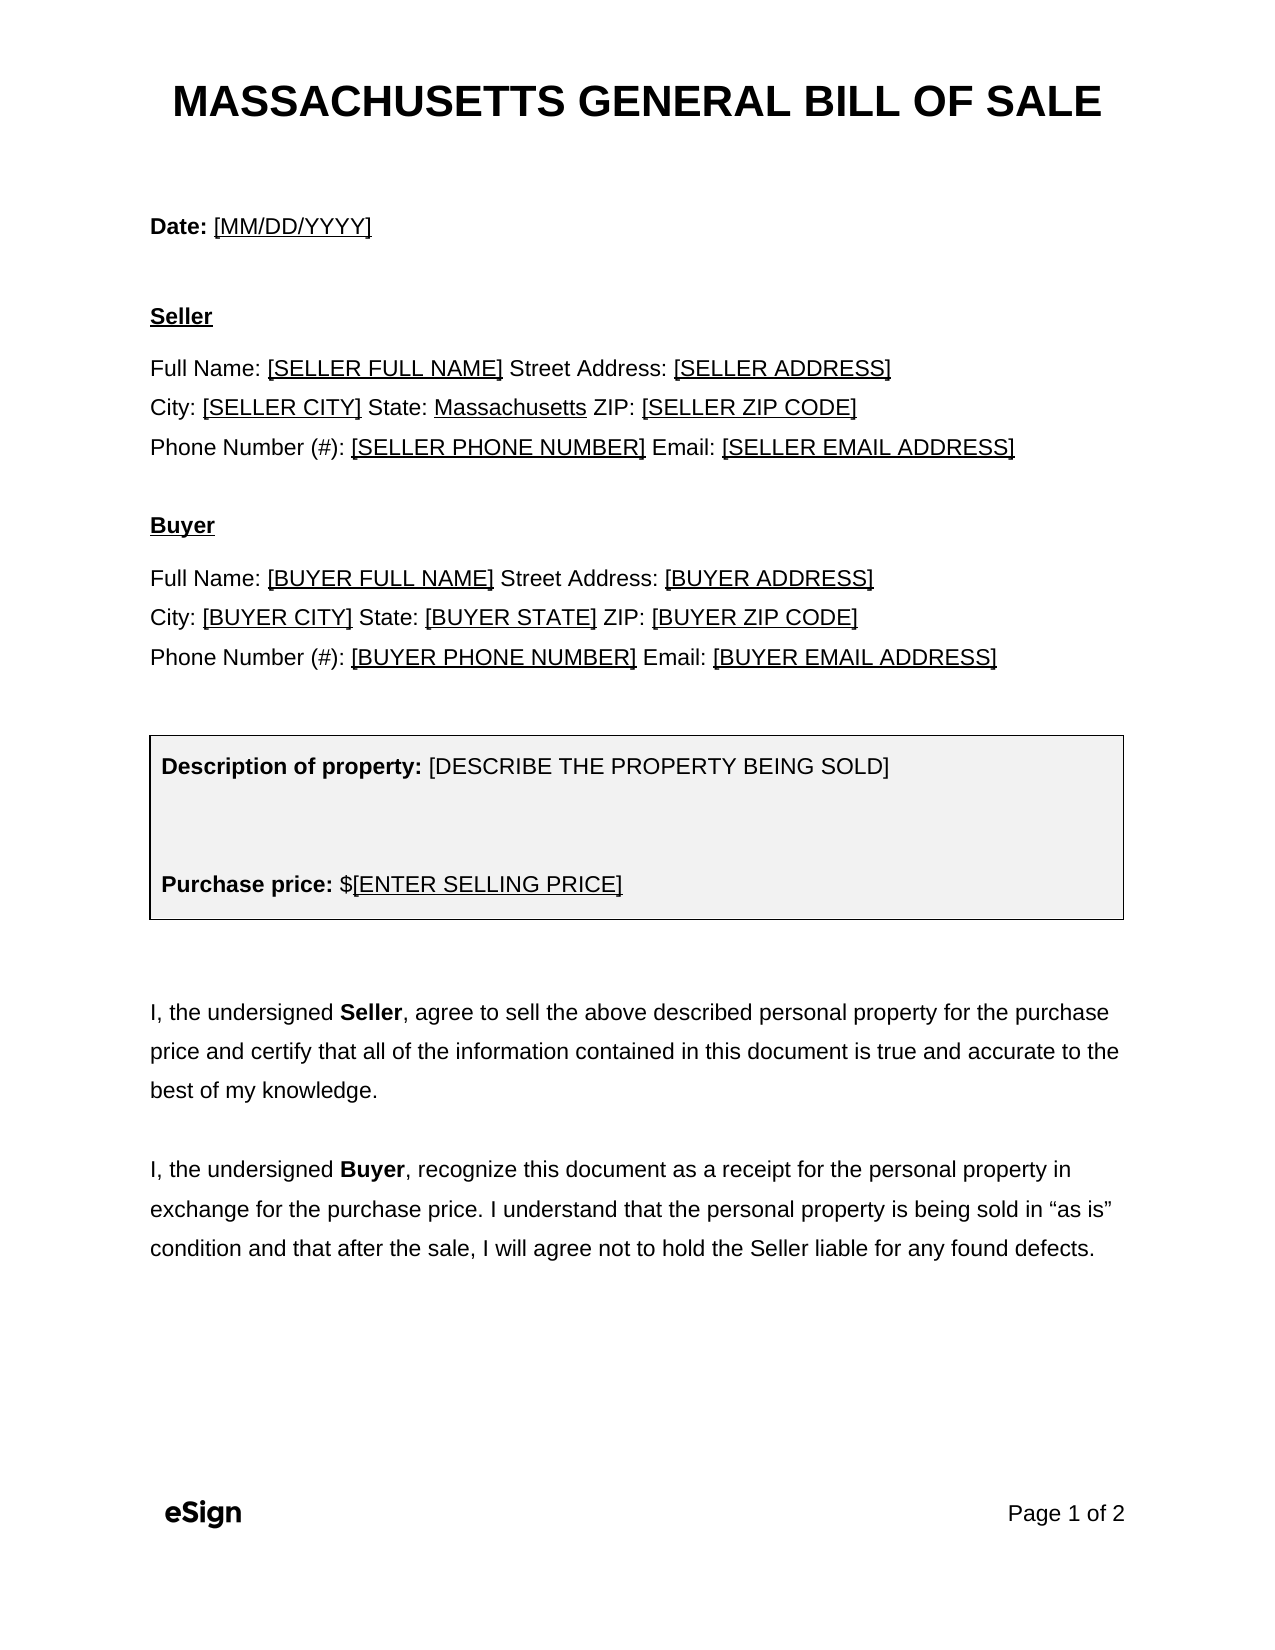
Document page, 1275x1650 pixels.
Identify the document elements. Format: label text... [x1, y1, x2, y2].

text Phone Number (#): [SELLER PHONE NUMBER] Email: [SELLER EMAIL ADDRESS] [150, 433, 1125, 460]
text Buyer [150, 512, 1125, 539]
table_header Description of property: [DESCRIBE THE PROPERTY BEING SOLD] Purchase price: $[ENTER SELLING PRICE] [151, 736, 1123, 918]
text MASSACHUSETTS GENERAL BILL OF SALE [150, 75, 1125, 125]
text Date: [MM/DD/YYYY] [150, 213, 1125, 239]
text I, the undersigned Buyer, recognize this document as a receipt for the personal property in exchange for the purchase price. I understand that the personal property is being sold in “as is” condition and that after the sale, I will agree not to hold the Seller liable for any found defects. [150, 1156, 1125, 1262]
text City: [SELLER CITY] State: Massachusetts ZIP: [SELLER ZIP CODE] [150, 394, 1125, 420]
text I, the undersigned Seller, agree to sell the above described personal property for the purchase price and certify that all of the information contained in this document is true and accurate to the best of my knowledge. [150, 998, 1125, 1104]
text Full Name: [BUYER FULL NAME] Street Address: [BUYER ADDRESS] [150, 564, 1125, 591]
text Phone Number (#): [BUYER PHONE NUMBER] Email: [BUYER EMAIL ADDRESS] [150, 643, 1125, 670]
text Full Name: [SELLER FULL NAME] Street Address: [SELLER ADDRESS] [150, 354, 1125, 381]
text City: [BUYER CITY] State: [BUYER STATE] ZIP: [BUYER ZIP CODE] [150, 604, 1125, 630]
text Seller [150, 303, 1125, 329]
